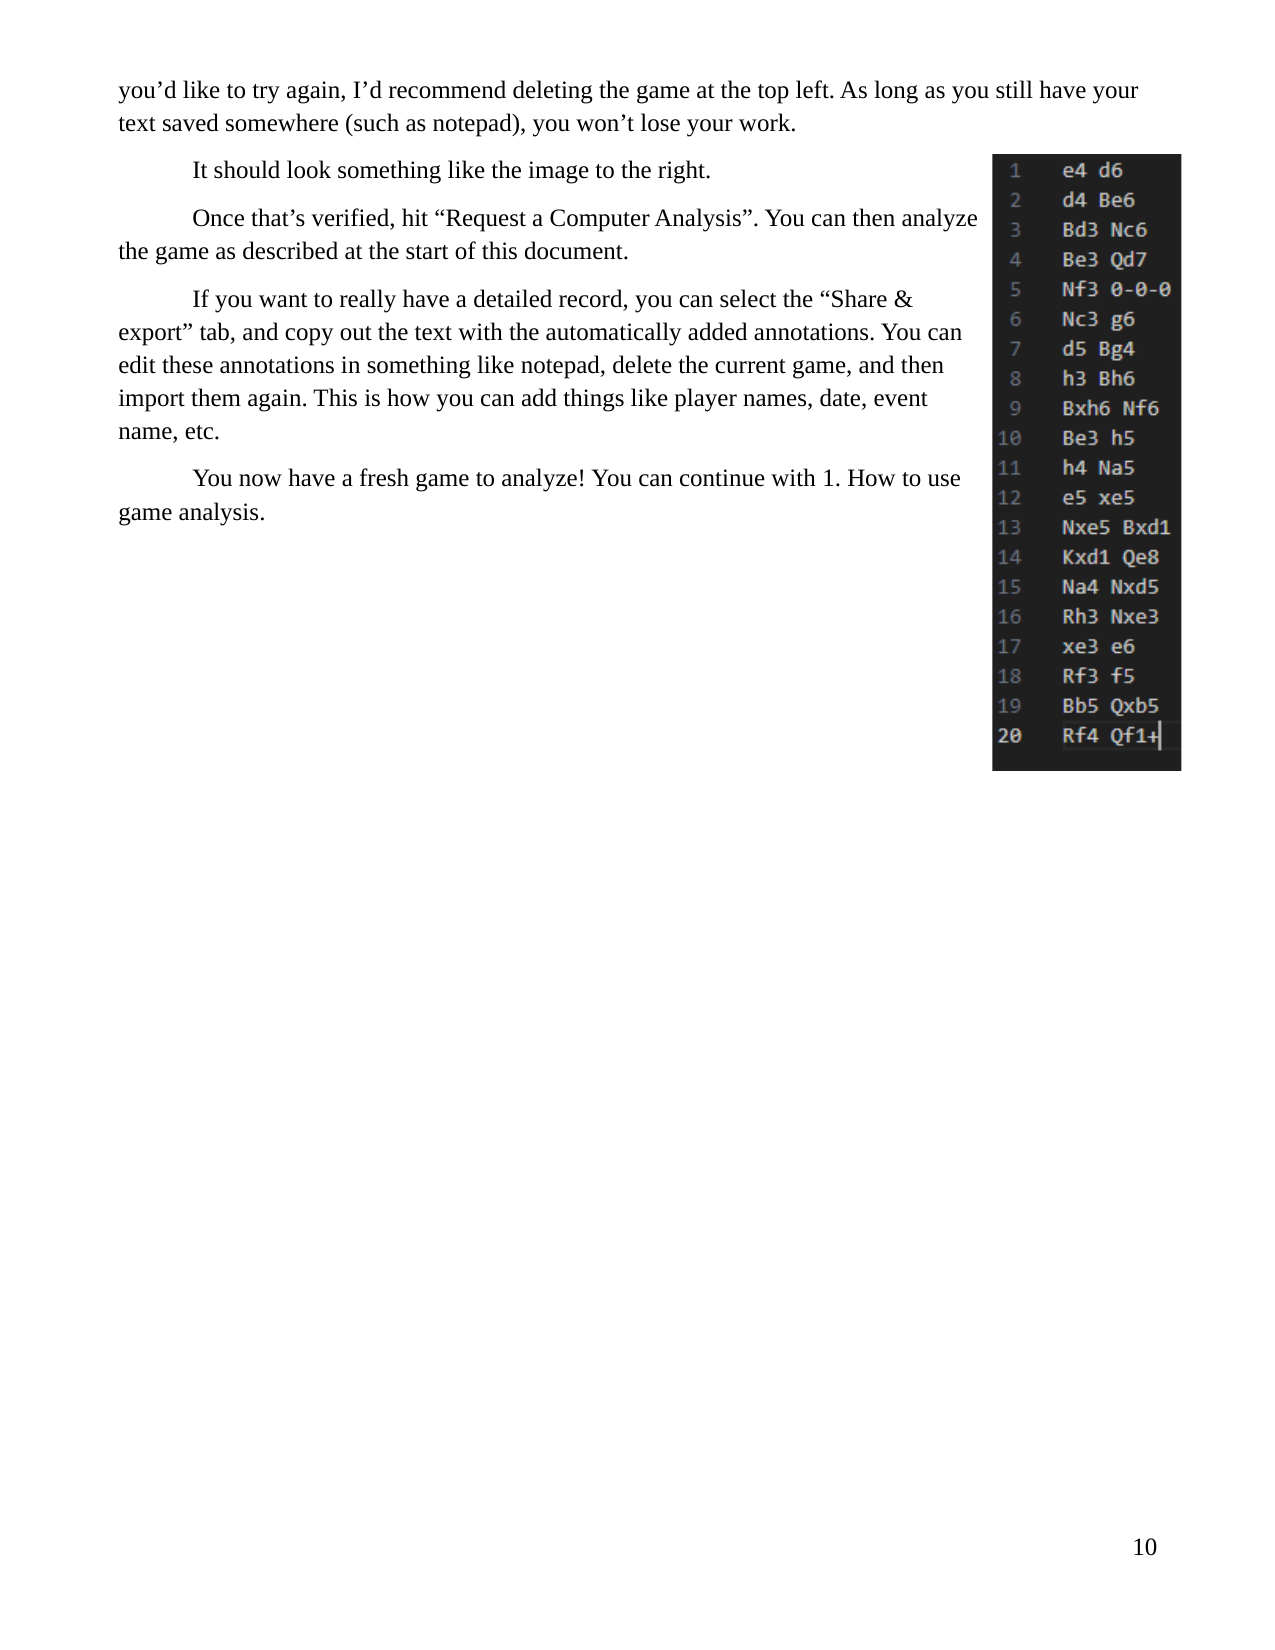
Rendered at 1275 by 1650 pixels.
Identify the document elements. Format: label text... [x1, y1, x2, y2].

text If you want to really have a detailed record, you can select the “Share & export” tab, and copy out the text with the automatically added annotations. You can edit these annotations in something like notepad, delete the current game, and then import them again. This is how you can add things like player names, date, event name, etc. [118, 284, 992, 445]
text It should look something like the image to the right. [118, 156, 992, 184]
picture [992, 154, 1182, 771]
text You now have a fresh game to analyze! You can continue with 1. How to use game analysis. [118, 463, 992, 525]
text Once that’s verified, hit “Request a Computer Analysis”. You can then analyze the game as described at the start of this document. [118, 203, 992, 265]
text you’d like to try again, I’d recommend deleting the game at the top left. As long as you still have your text saved somewhere (such as notepad), you won’t lose your work. [118, 75, 1157, 137]
